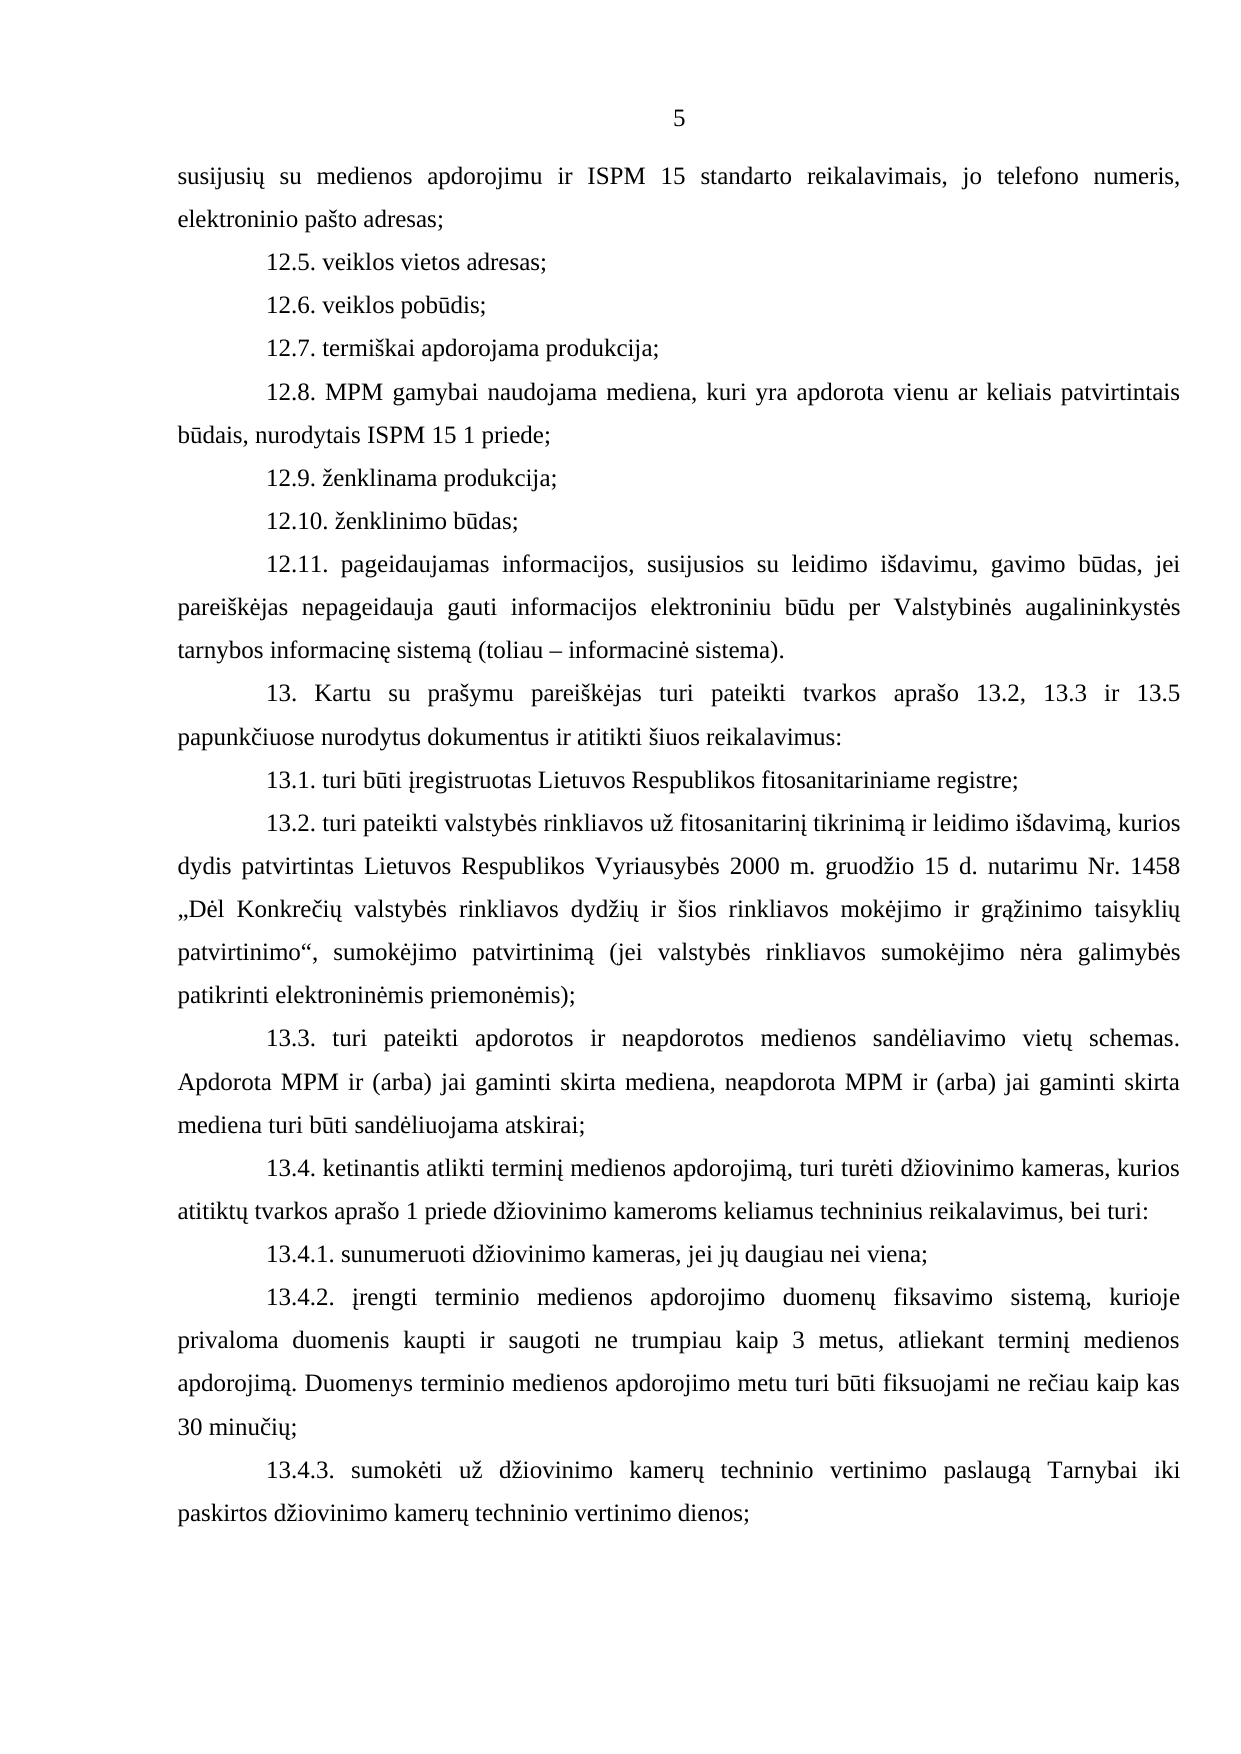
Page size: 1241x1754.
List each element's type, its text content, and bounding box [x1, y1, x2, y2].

text 12.5. veiklos vietos adresas; [177, 247, 1181, 276]
text 12.11. pageidaujamas informacijos, susijusios su leidimo išdavimu, gavimo būdas, jei pareiškėjas nepageidauja gauti informacijos elektroniniu būdu per Valstybinės augalininkystės tarnybos informacinę sistemą (toliau – informacinė sistema). [177, 549, 1181, 664]
text 13.4.3. sumokėti už džiovinimo kamerų techninio vertinimo paslaugą Tarnybai iki paskirtos džiovinimo kamerų techninio vertinimo dienos; [177, 1455, 1181, 1527]
text susijusių su medienos apdorojimu ir ISPM 15 standarto reikalavimais, jo telefono numeris, elektroninio pašto adresas; [177, 161, 1181, 233]
text 13.1. turi būti įregistruotas Lietuvos Respublikos fitosanitariniame registre; [177, 765, 1181, 793]
text 13.2. turi pateikti valstybės rinkliavos už fitosanitarinį tikrinimą ir leidimo išdavimą, kurios dydis patvirtintas Lietuvos Respublikos Vyriausybės 2000 m. gruodžio 15 d. nutarimu Nr. 1458 „Dėl Konkrečių valstybės rinkliavos dydžių ir šios rinkliavos mokėjimo ir grąžinimo taisyklių patvirtinimo“, sumokėjimo patvirtinimą (jei valstybės rinkliavos sumokėjimo nėra galimybės patikrinti elektroninėmis priemonėmis); [177, 808, 1181, 1009]
text 12.8. MPM gamybai naudojama mediena, kuri yra apdorota vienu ar keliais patvirtintais būdais, nurodytais ISPM 15 1 priede; [177, 377, 1181, 448]
text 12.9. ženklinama produkcija; [177, 463, 1181, 492]
text 13.3. turi pateikti apdorotos ir neapdorotos medienos sandėliavimo vietų schemas. Apdorota MPM ir (arba) jai gaminti skirta mediena, neapdorota MPM ir (arba) jai gaminti skirta mediena turi būti sandėliuojama atskirai; [177, 1023, 1181, 1138]
text 13.4.1. sunumeruoti džiovinimo kameras, jei jų daugiau nei viena; [177, 1239, 1181, 1268]
text 13. Kartu su prašymu pareiškėjas turi pateikti tvarkos aprašo 13.2, 13.3 ir 13.5 papunkčiuose nurodytus dokumentus ir atitikti šiuos reikalavimus: [177, 678, 1181, 750]
text 13.4. ketinantis atlikti terminį medienos apdorojimą, turi turėti džiovinimo kameras, kurios atitiktų tvarkos aprašo 1 priede džiovinimo kameroms keliamus techninius reikalavimus, bei turi: [177, 1153, 1181, 1225]
text 12.7. termiškai apdorojama produkcija; [177, 333, 1181, 362]
text 12.10. ženklinimo būdas; [177, 506, 1181, 535]
text 13.4.2. įrengti terminio medienos apdorojimo duomenų fiksavimo sistemą, kurioje privaloma duomenis kaupti ir saugoti ne trumpiau kaip 3 metus, atliekant terminį medienos apdorojimą. Duomenys terminio medienos apdorojimo metu turi būti fiksuojami ne rečiau kaip kas 30 minučių; [177, 1282, 1181, 1440]
text 12.6. veiklos pobūdis; [177, 290, 1181, 319]
